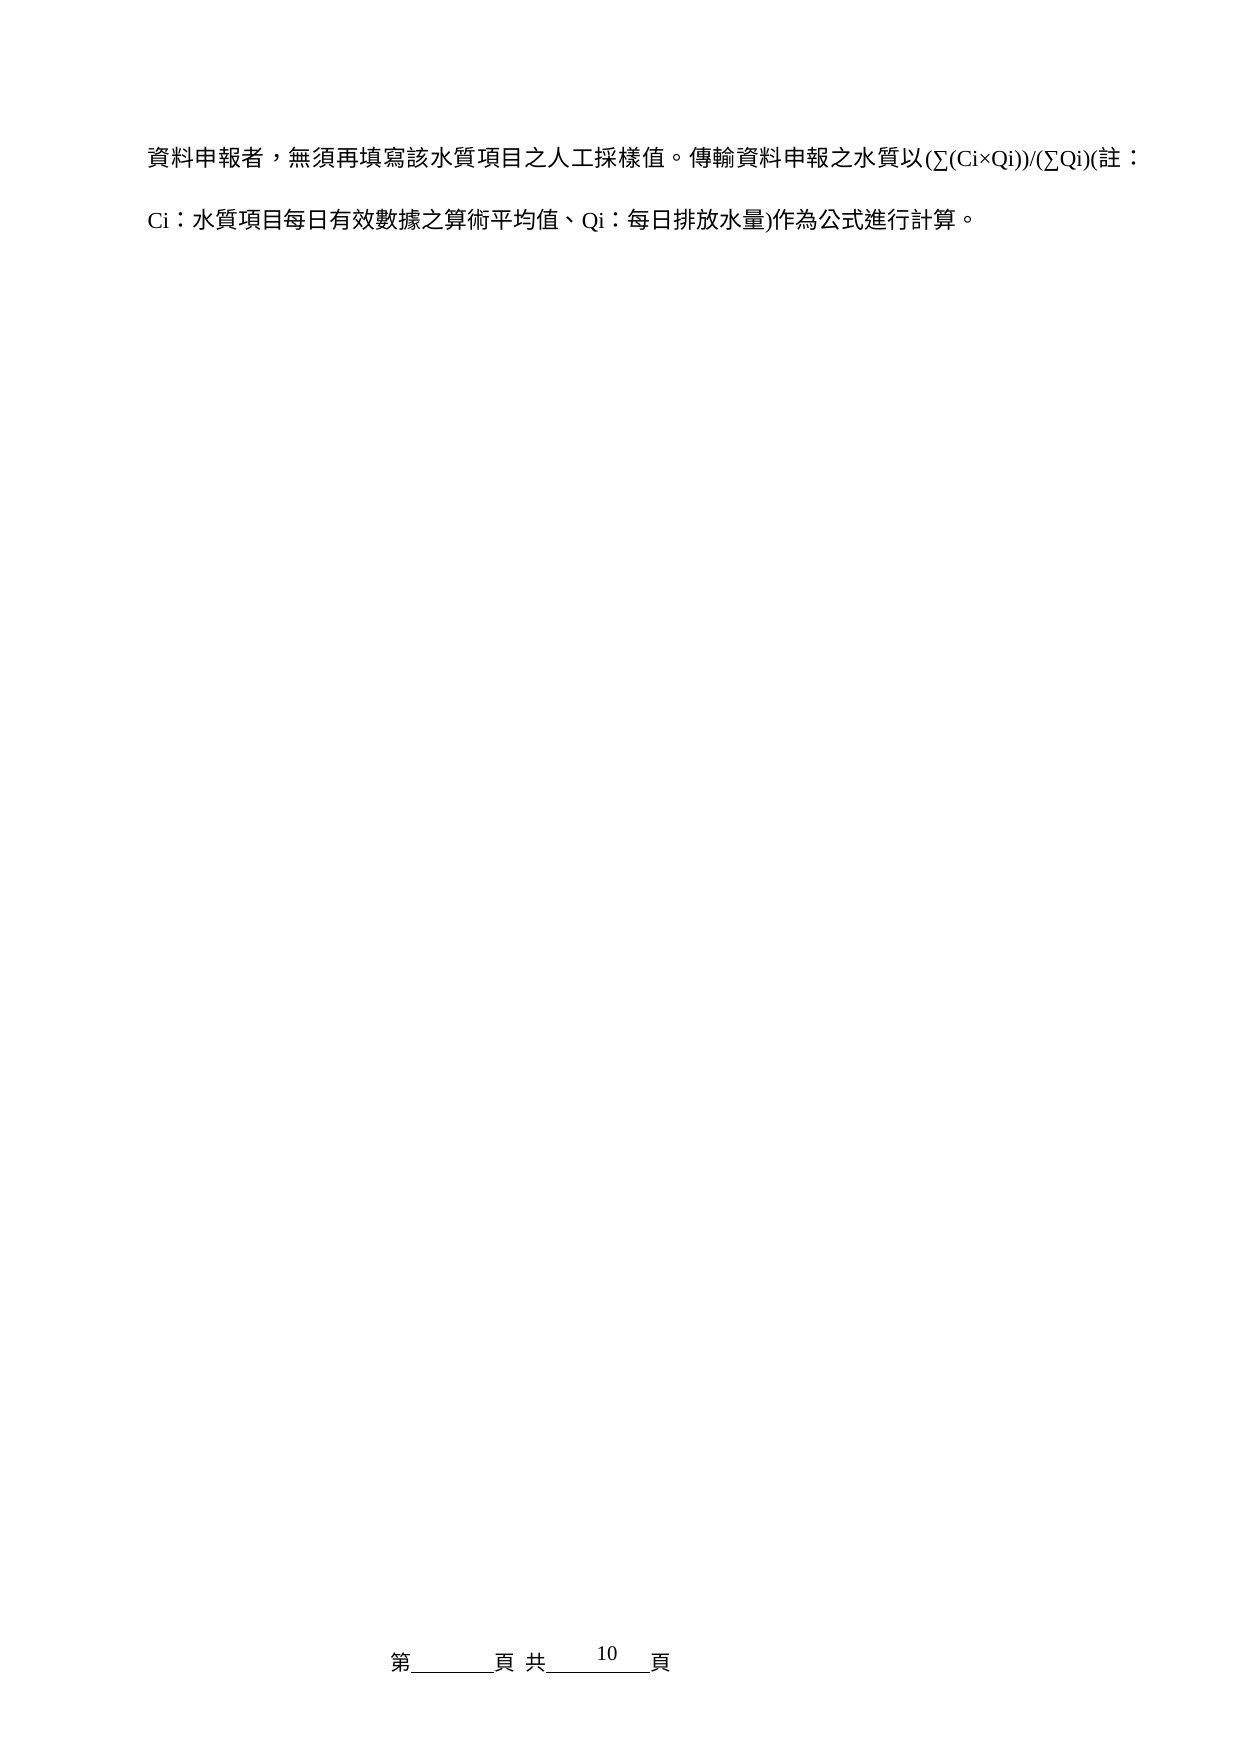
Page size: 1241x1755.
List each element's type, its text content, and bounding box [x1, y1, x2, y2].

text 註3：依水污染防治措施及檢測申報管理辦法第56條規定設置自動監測（視）設施，且符合同辦法第108條第1項規定者，辦理本法規定之申報時，得以傳輸之水質水量資料為之。水質項目以傳輸資料申報者，無須再填寫該水質項目之人工採樣值。傳輸資料申報之水質以(∑(Ci×Qi))/(∑Qi)(註：Ci：水質項目每日有效數據之算術平均值、Qi：每日排放水量)作為公式進行計算。 [89, 115, 1122, 240]
